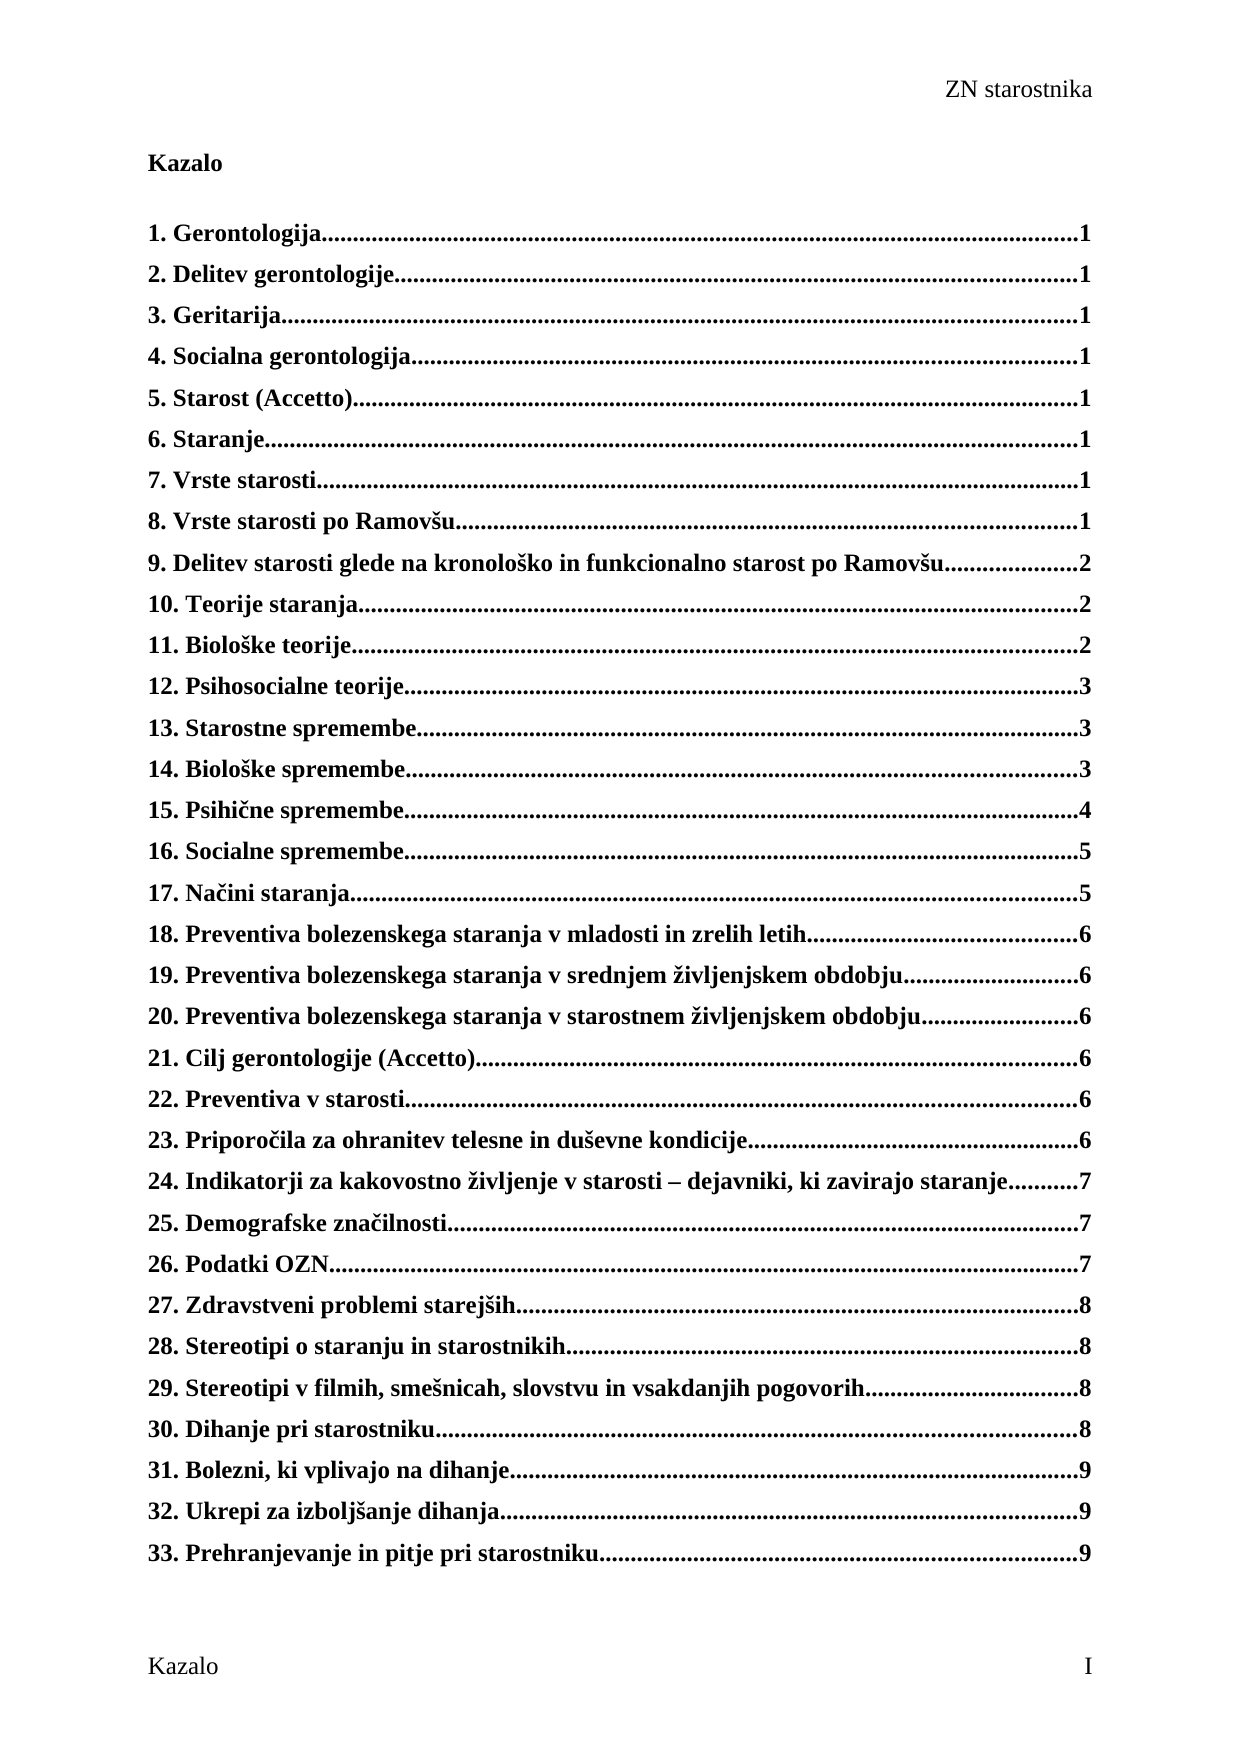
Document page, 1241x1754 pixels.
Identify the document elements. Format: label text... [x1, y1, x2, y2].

text 5. Starost (Accetto) 1 [148, 383, 1092, 411]
text 3. Geritarija 1 [148, 300, 1092, 329]
text 33. Prehranjevanje in pitje pri starostniku 9 [148, 1538, 1092, 1566]
text 17. Načini staranja 5 [148, 878, 1092, 906]
text 2. Delitev gerontologije 1 [148, 259, 1092, 288]
text 16. Socialne spremembe 5 [148, 836, 1092, 865]
text 31. Bolezni, ki vplivajo na dihanje 9 [148, 1455, 1092, 1484]
text 10. Teorije staranja 2 [148, 589, 1092, 618]
text 27. Zdravstveni problemi starejših 8 [148, 1290, 1092, 1319]
text 11. Biološke teorije 2 [148, 630, 1092, 659]
text 22. Preventiva v starosti 6 [148, 1084, 1092, 1113]
text 23. Priporočila za ohranitev telesne in duševne kondicije 6 [148, 1125, 1092, 1154]
text 1. Gerontologija 1 [148, 218, 1092, 246]
text 21. Cilj gerontologije (Accetto) 6 [148, 1043, 1092, 1071]
text 20. Preventiva bolezenskega staranja v starostnem življenjskem obdobju 6 [148, 1001, 1092, 1030]
text 25. Demografske značilnosti 7 [148, 1208, 1092, 1236]
text 32. Ukrepi za izboljšanje dihanja 9 [148, 1496, 1092, 1525]
text Kazalo [148, 148, 1092, 176]
text 26. Podatki OZN 7 [148, 1249, 1092, 1278]
text 13. Starostne spremembe 3 [148, 713, 1092, 741]
text 28. Stereotipi o staranju in starostnikih 8 [148, 1331, 1092, 1360]
text 8. Vrste starosti po Ramovšu 1 [148, 506, 1092, 535]
text 18. Preventiva bolezenskega staranja v mladosti in zrelih letih 6 [148, 919, 1092, 948]
text 12. Psihosocialne teorije 3 [148, 671, 1092, 700]
text 24. Indikatorji za kakovostno življenje v starosti – dejavniki, ki zavirajo staranje 7 [148, 1166, 1092, 1195]
text 7. Vrste starosti 1 [148, 465, 1092, 494]
text 30. Dihanje pri starostniku 8 [148, 1414, 1092, 1443]
text 14. Biološke spremembe 3 [148, 754, 1092, 783]
text 15. Psihične spremembe 4 [148, 795, 1092, 824]
text 6. Staranje 1 [148, 424, 1092, 453]
text 4. Socialna gerontologija 1 [148, 341, 1092, 370]
text 9. Delitev starosti glede na kronološko in funkcionalno starost po Ramovšu 2 [148, 548, 1092, 576]
text 29. Stereotipi v filmih, smešnicah, slovstvu in vsakdanjih pogovorih 8 [148, 1373, 1092, 1401]
text 19. Preventiva bolezenskega staranja v srednjem življenjskem obdobju 6 [148, 960, 1092, 989]
